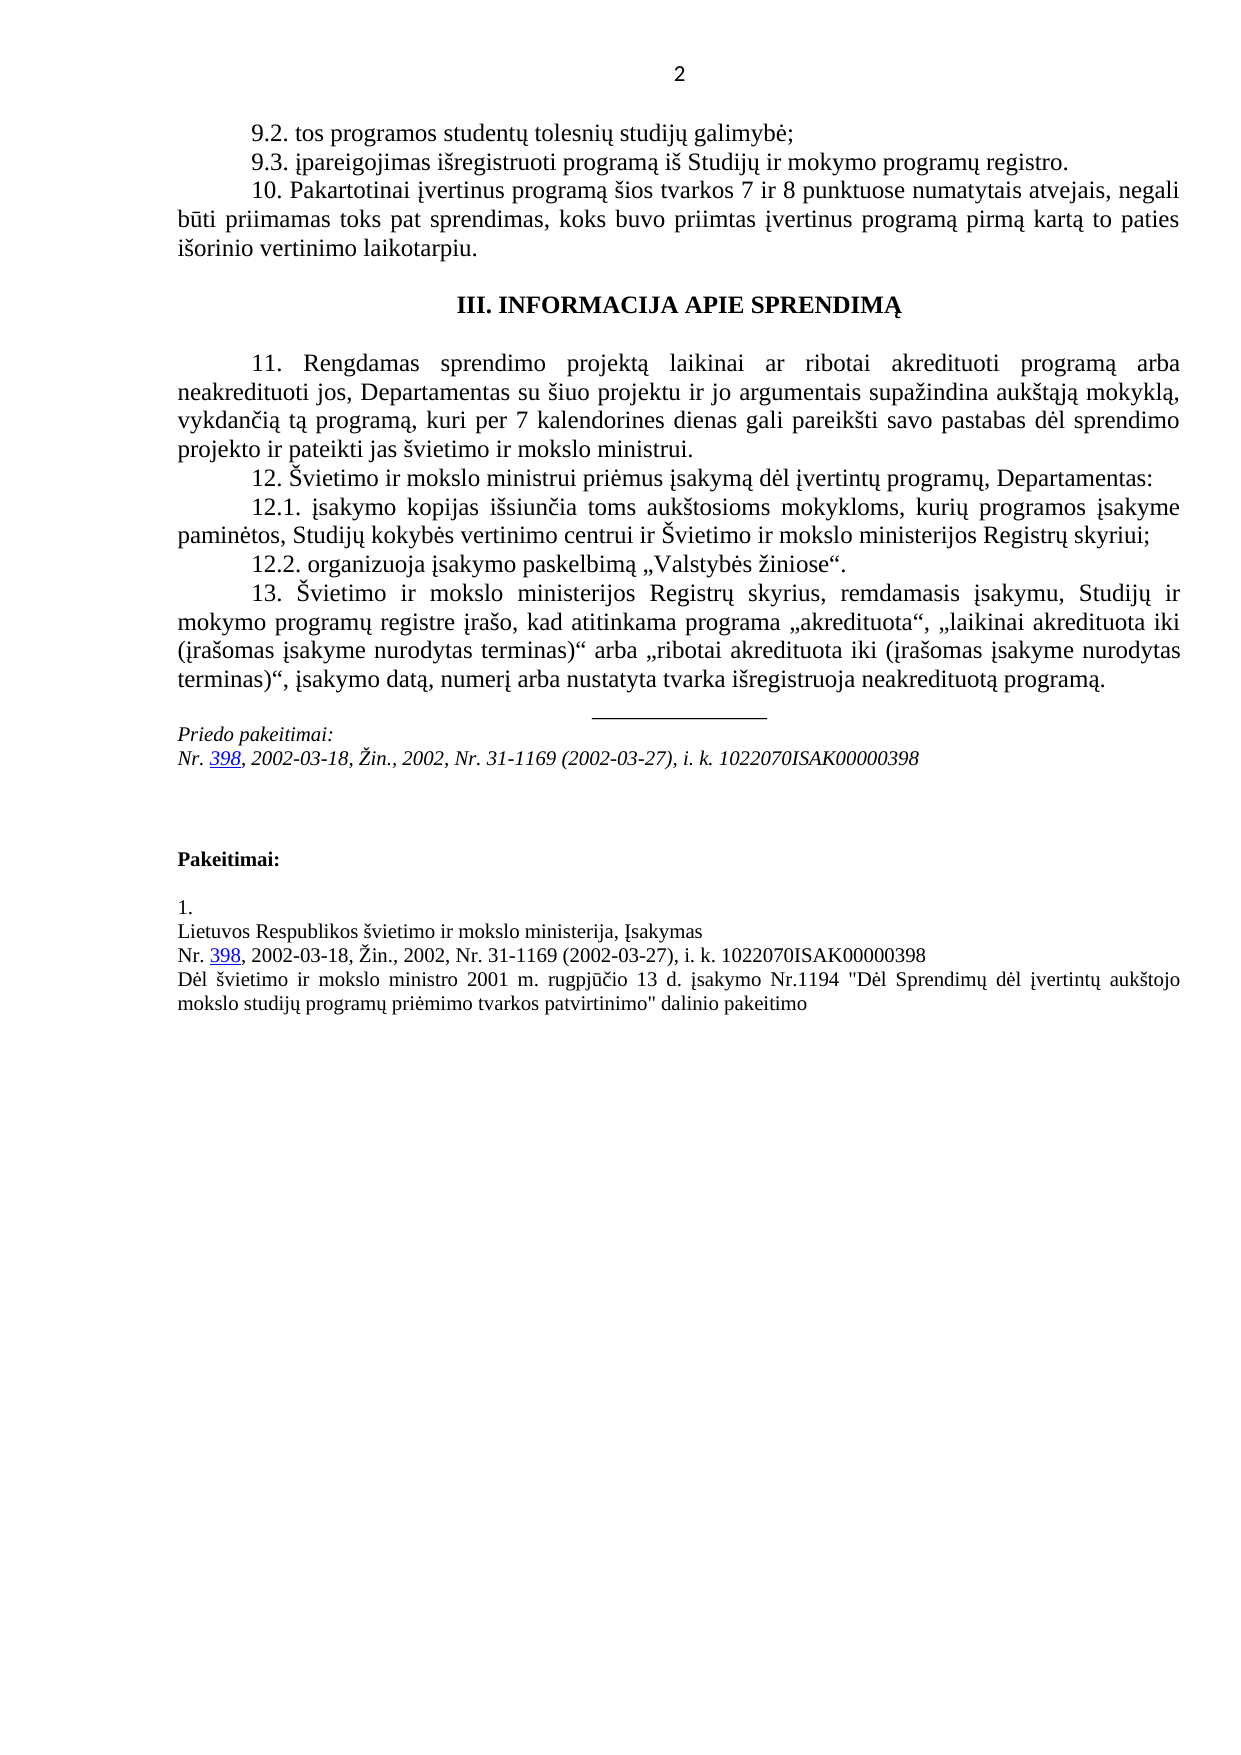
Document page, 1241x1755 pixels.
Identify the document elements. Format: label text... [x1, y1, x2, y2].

text 12. Švietimo ir mokslo ministrui priėmus įsakymą dėl įvertintų programų, Departamentas: [177, 463, 1181, 492]
text 12.2. organizuoja įsakymo paskelbimą „Valstybės žiniose“. [177, 549, 1181, 578]
text Dėl švietimo ir mokslo ministro 2001 m. rugpjūčio 13 d. įsakymo Nr.1194 "Dėl Sprendimų dėl įvertintų aukštojo mokslo studijų programų priėmimo tvarkos patvirtinimo" dalinio pakeitimo [177, 967, 1181, 1015]
text Lietuvos Respublikos švietimo ir mokslo ministerija, Įsakymas [177, 919, 1181, 943]
text 13. Švietimo ir mokslo ministerijos Registrų skyrius, remdamasis įsakymu, Studijų ir mokymo programų registre įrašo, kad atitinkama programa „akredituota“, „laikinai akredituota iki (įrašomas įsakyme nurodytas terminas)“ arba „ribotai akredituota iki (įrašomas įsakyme nurodytas terminas)“, įsakymo datą, numerį arba nustatyta tvarka išregistruoja neakredituotą programą. [177, 578, 1181, 693]
text 9.2. tos programos studentų tolesnių studijų galimybė; [177, 118, 1181, 147]
text Pakeitimai: [177, 847, 1181, 871]
text 11. Rengdamas sprendimo projektą laikinai ar ribotai akredituoti programą arba neakredituoti jos, Departamentas su šiuo projektu ir jo argumentais supažindina aukštąją mokyklą, vykdančią tą programą, kuri per 7 kalendorines dienas gali pareikšti savo pastabas dėl sprendimo projekto ir pateikti jas švietimo ir mokslo ministrui. [177, 348, 1181, 463]
text 10. Pakartotinai įvertinus programą šios tvarkos 7 ir 8 punktuose numatytais atvejais, negali būti priimamas toks pat sprendimas, koks buvo priimtas įvertinus programą pirmą kartą to paties išorinio vertinimo laikotarpiu. [177, 176, 1181, 262]
text Priedo pakeitimai: [177, 722, 1181, 746]
text 12.1. įsakymo kopijas išsiunčia toms aukštosioms mokykloms, kurių programos įsakyme paminėtos, Studijų kokybės vertinimo centrui ir Švietimo ir mokslo ministerijos Registrų skyriui; [177, 492, 1181, 549]
text ______________ [177, 693, 1181, 722]
text 1. [177, 895, 1181, 919]
text III. INFORMACIJA APIE SPRENDIMĄ [177, 291, 1181, 319]
text Nr. 398, 2002-03-18, Žin., 2002, Nr. 31-1169 (2002-03-27), i. k. 1022070ISAK00000398 [177, 943, 1181, 967]
text Nr. 398, 2002-03-18, Žin., 2002, Nr. 31-1169 (2002-03-27), i. k. 1022070ISAK00000398 [177, 746, 1181, 770]
text 9.3. įpareigojimas išregistruoti programą iš Studijų ir mokymo programų registro. [177, 147, 1181, 176]
